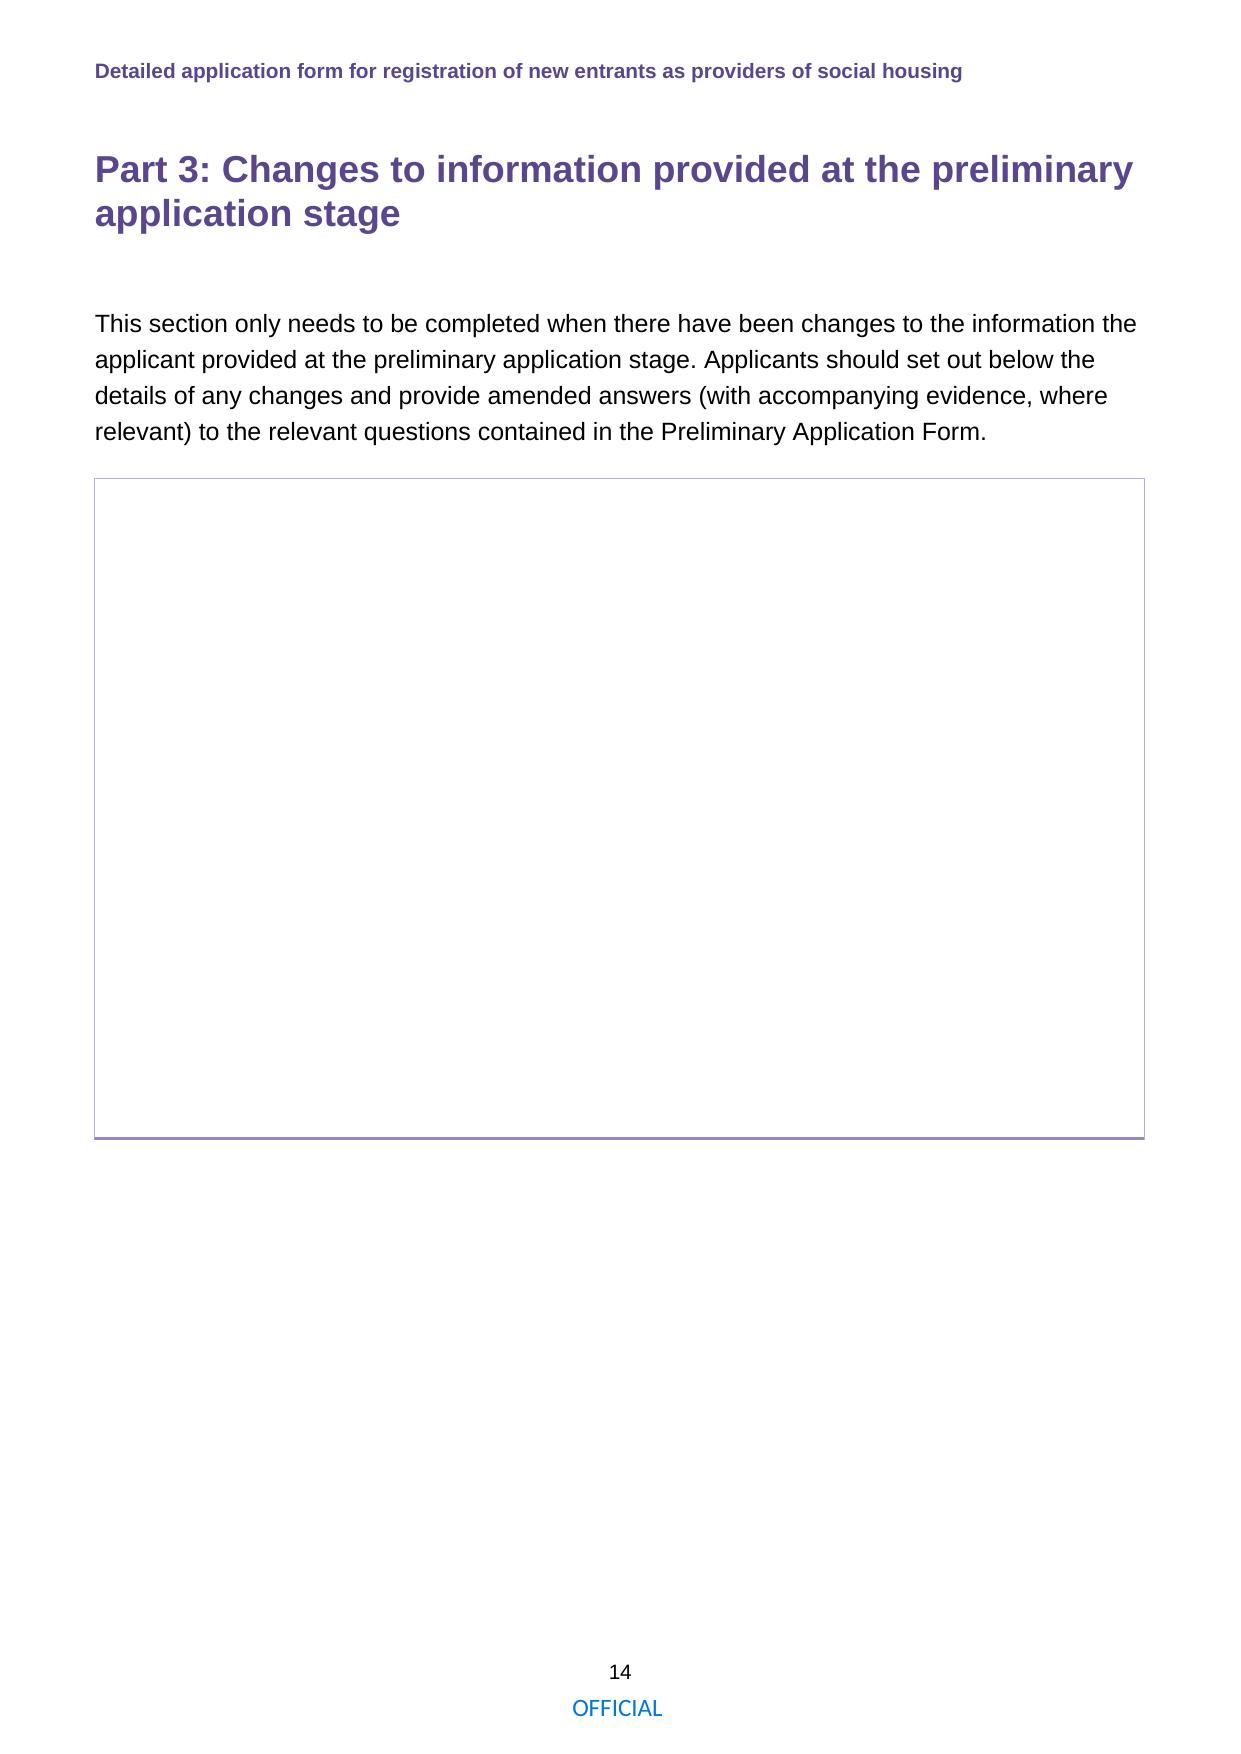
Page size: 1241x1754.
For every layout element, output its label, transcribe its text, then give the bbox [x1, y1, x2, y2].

subtitle Part 3: Changes to information provided at the preliminary application stage [94, 148, 1146, 234]
table_header [95, 479, 1144, 1137]
text This section only needs to be completed when there have been changes to the information the applicant provided at the preliminary application stage. Applicants should set out below the details of any changes and provide amended answers (with accompanying evidence, where relevant) to the relevant questions contained in the Preliminary Application Form. [94, 309, 1146, 446]
